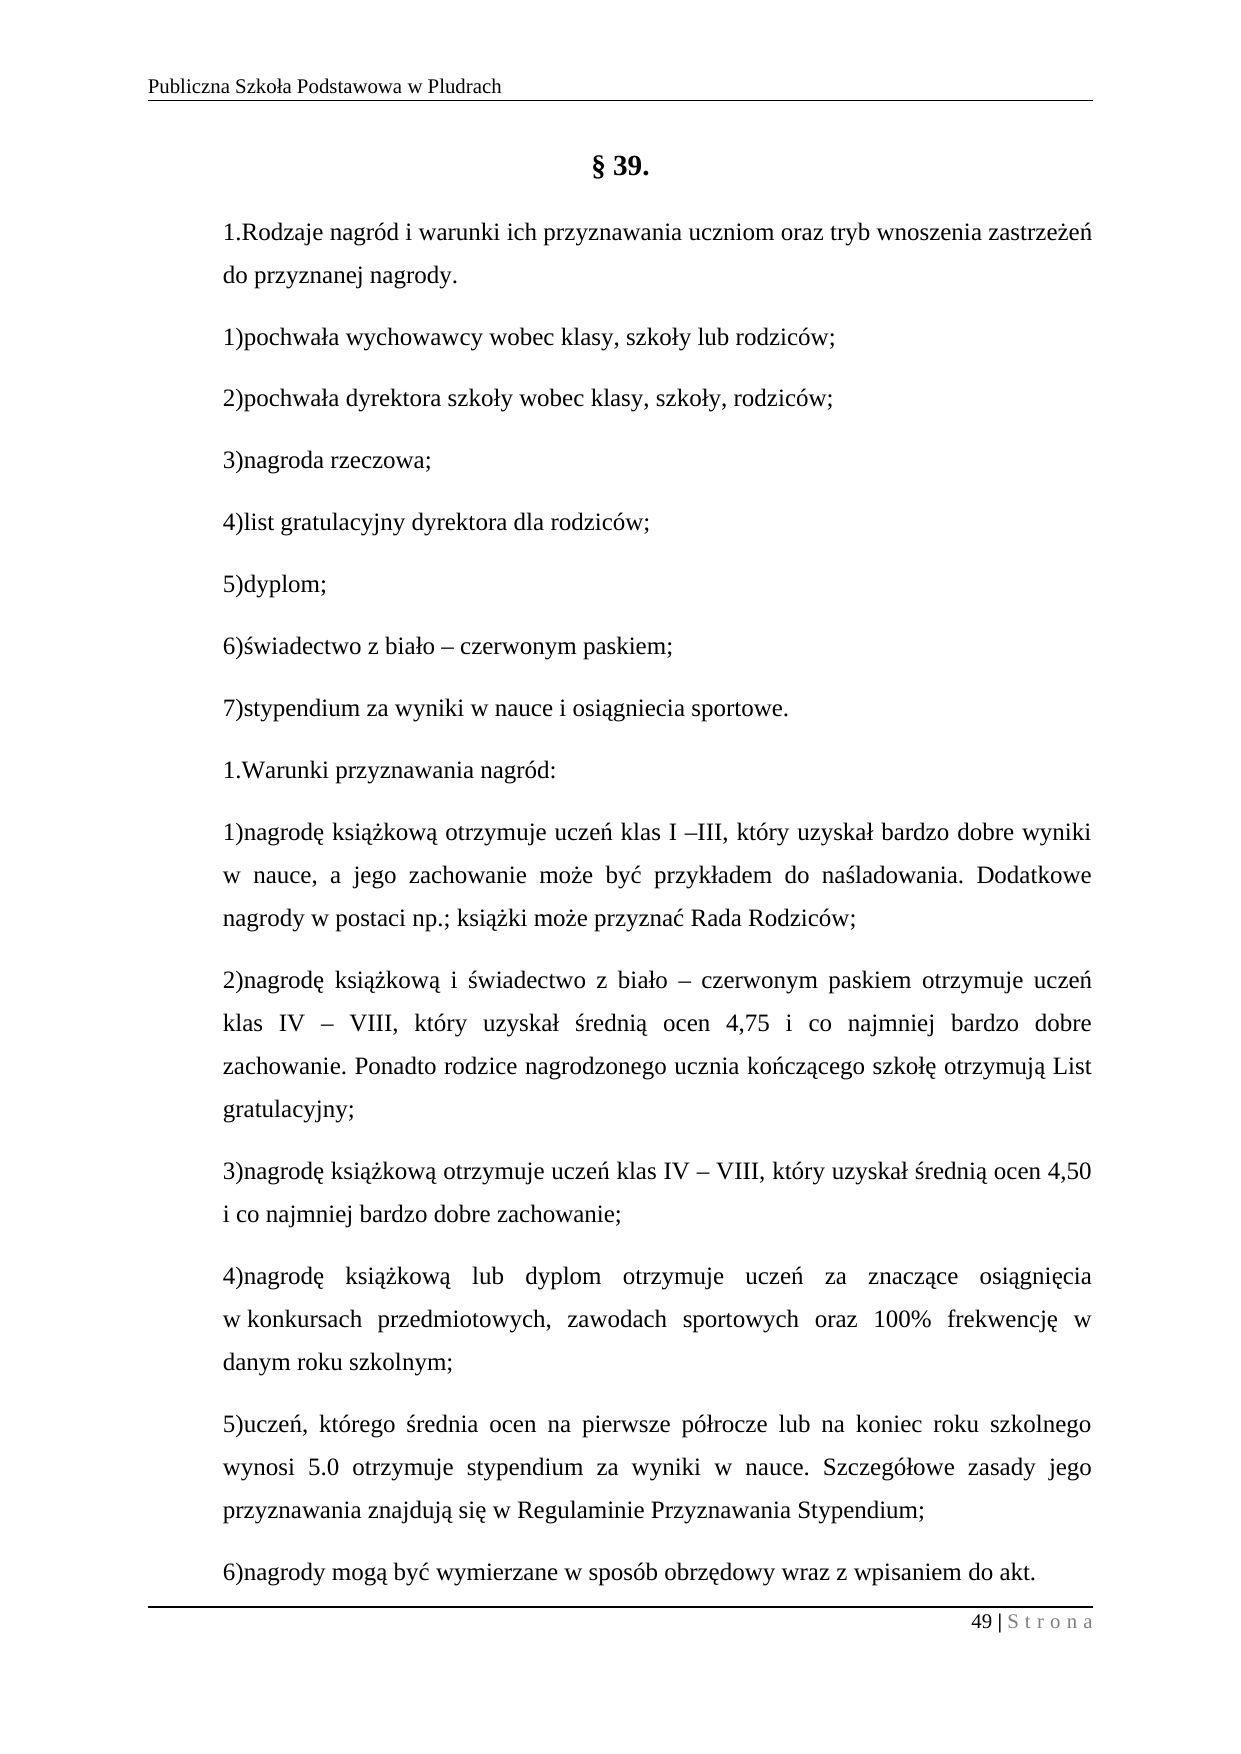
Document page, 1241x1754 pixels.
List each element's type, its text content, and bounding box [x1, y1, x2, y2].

list nagrodę książkową otrzymuje uczeń klas I –III, który uzyskał bardzo dobre wyniki w nauce, a jego zachowanie może być przykładem do naśladowania. Dodatkowe nagrody w postaci np.; książki może przyznać Rada Rodziców; [223, 817, 1093, 932]
list nagroda rzeczowa; [223, 445, 1093, 474]
list dyplom; [223, 569, 1093, 598]
list pochwała dyrektora szkoły wobec klasy, szkoły, rodziców; [223, 383, 1093, 412]
list stypendium za wyniki w nauce i osiągniecia sportowe. [223, 693, 1093, 722]
list świadectwo z biało – czerwonym paskiem; [223, 631, 1093, 660]
list pochwała wychowawcy wobec klasy, szkoły lub rodziców; [223, 322, 1093, 350]
list uczeń, którego średnia ocen na pierwsze półrocze lub na koniec roku szkolnego wynosi 5.0 otrzymuje stypendium za wyniki w nauce. Szczegółowe zasady jego przyznawania znajdują się w Regulaminie Przyznawania Stypendium; [223, 1409, 1093, 1524]
list nagrodę książkową otrzymuje uczeń klas IV – VIII, który uzyskał średnią ocen 4,50 i co najmniej bardzo dobre zachowanie; [223, 1156, 1093, 1228]
text § 39. [148, 148, 1093, 181]
list Rodzaje nagród i warunki ich przyznawania uczniom oraz tryb wnoszenia zastrzeżeń do przyznanej nagrody. [223, 217, 1093, 288]
list nagrodę książkową i świadectwo z biało – czerwonym paskiem otrzymuje uczeń klas IV – VIII, który uzyskał średnią ocen 4,75 i co najmniej bardzo dobre zachowanie. Ponadto rodzice nagrodzonego ucznia kończącego szkołę otrzymują List gratulacyjny; [223, 965, 1093, 1123]
list Warunki przyznawania nagród: [223, 755, 1093, 783]
list nagrody mogą być wymierzane w sposób obrzędowy wraz z wpisaniem do akt. [223, 1557, 1093, 1586]
list nagrodę książkową lub dyplom otrzymuje uczeń za znaczące osiągnięcia w konkursach przedmiotowych, zawodach sportowych oraz 100% frekwencję w danym roku szkolnym; [223, 1261, 1093, 1376]
list list gratulacyjny dyrektora dla rodziców; [223, 507, 1093, 536]
